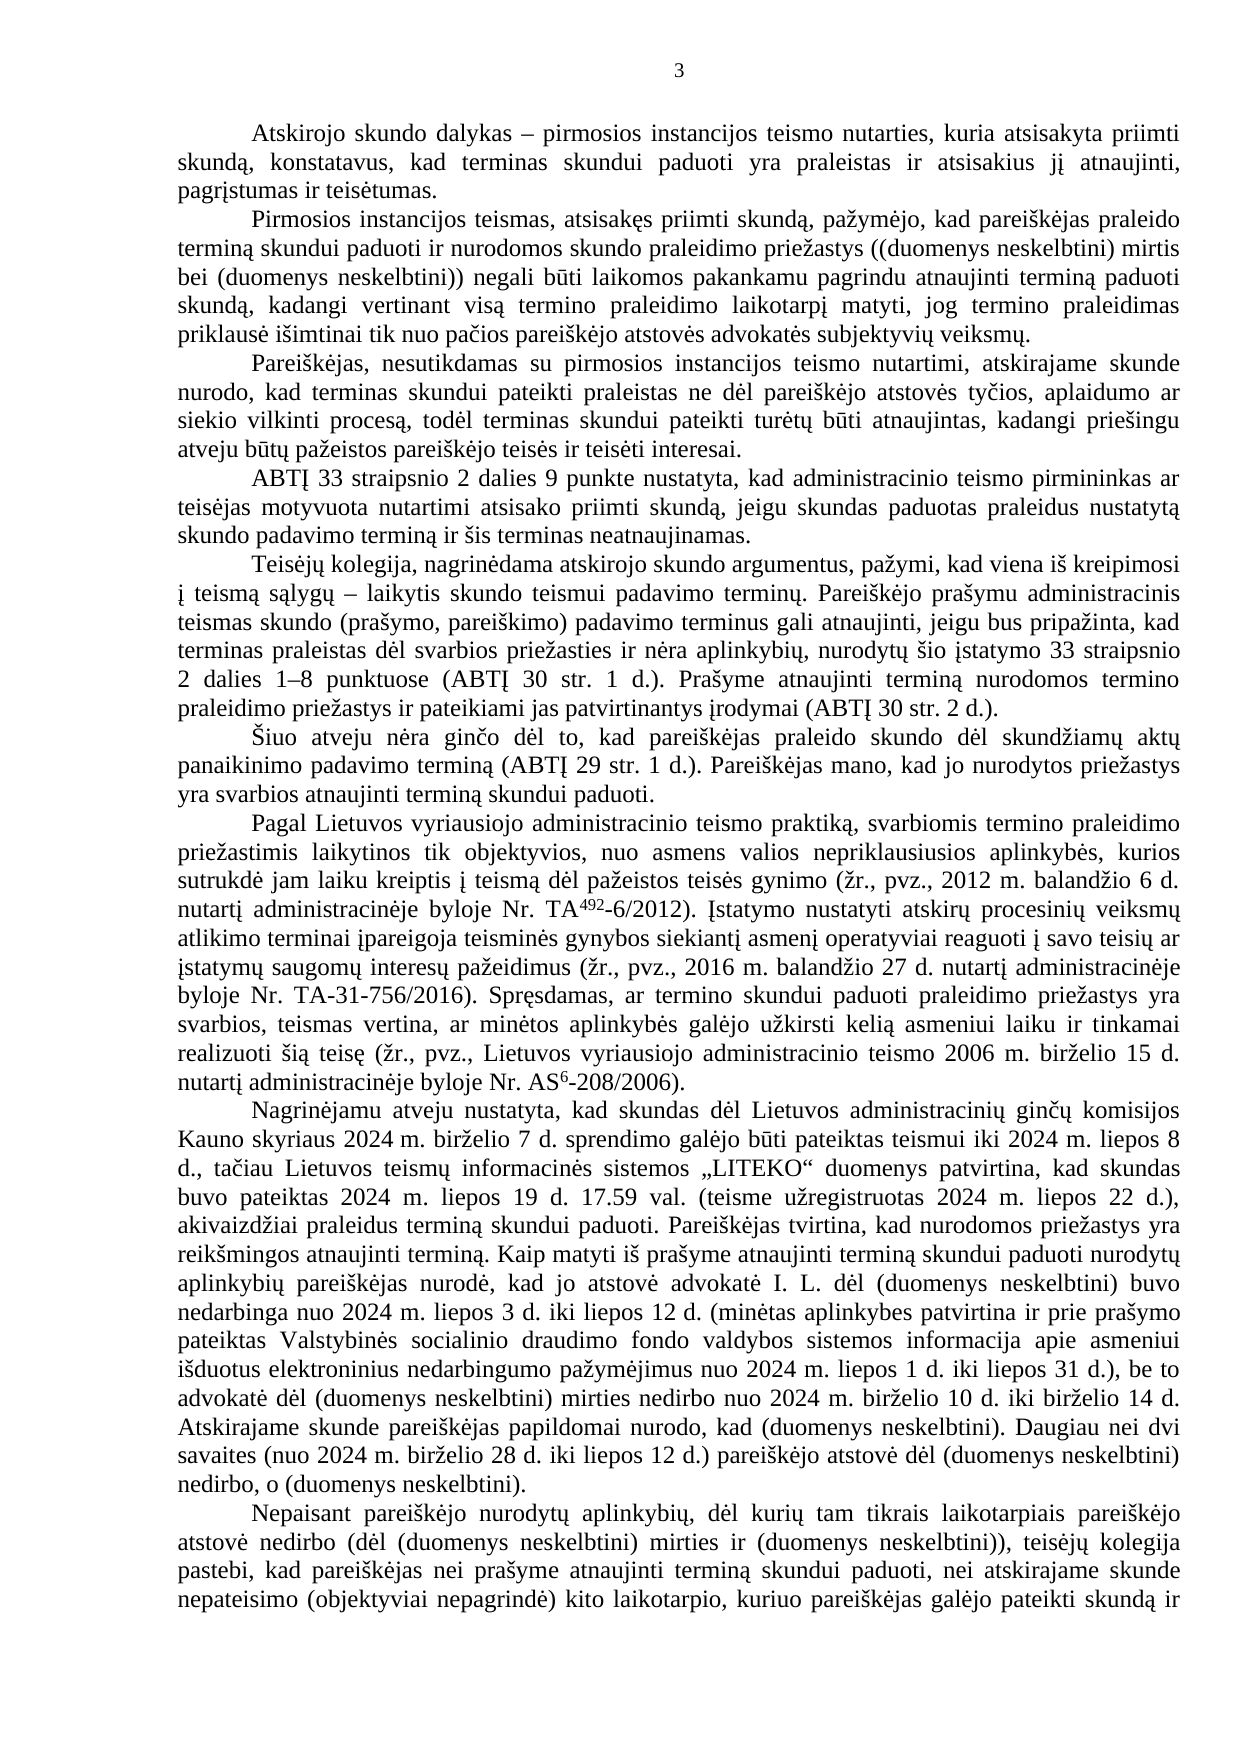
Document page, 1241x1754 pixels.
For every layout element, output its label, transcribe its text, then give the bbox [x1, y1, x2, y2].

text Atskirojo skundo dalykas – pirmosios instancijos teismo nutarties, kuria atsisakyta priimti skundą, konstatavus, kad terminas skundui paduoti yra praleistas ir atsisakius jį atnaujinti, pagrįstumas ir teisėtumas. [177, 118, 1181, 204]
text Pirmosios instancijos teismas, atsisakęs priimti skundą, pažymėjo, kad pareiškėjas praleido terminą skundui paduoti ir nurodomos skundo praleidimo priežastys ((duomenys neskelbtini) mirtis bei (duomenys neskelbtini)) negali būti laikomos pakankamu pagrindu atnaujinti terminą paduoti skundą, kadangi vertinant visą termino praleidimo laikotarpį matyti, jog termino praleidimas priklausė išimtinai tik nuo pačios pareiškėjo atstovės advokatės subjektyvių veiksmų. [177, 204, 1181, 348]
text Pagal Lietuvos vyriausiojo administracinio teismo praktiką, svarbiomis termino praleidimo priežastimis laikytinos tik objektyvios, nuo asmens valios nepriklausiusios aplinkybės, kurios sutrukdė jam laiku kreiptis į teismą dėl pažeistos teisės gynimo (žr., pvz., 2012 m. balandžio 6 d. nutartį administracinėje byloje Nr. TA492-6/2012). Įstatymo nustatyti atskirų procesinių veiksmų atlikimo terminai įpareigoja teisminės gynybos siekiantį asmenį operatyviai reaguoti į savo teisių ar įstatymų saugomų interesų pažeidimus (žr., pvz., 2016 m. balandžio 27 d. nutartį administracinėje byloje Nr. TA-31-756/2016). Spręsdamas, ar termino skundui paduoti praleidimo priežastys yra svarbios, teismas vertina, ar minėtos aplinkybės galėjo užkirsti kelią asmeniui laiku ir tinkamai realizuoti šią teisę (žr., pvz., Lietuvos vyriausiojo administracinio teismo 2006 m. birželio 15 d. nutartį administracinėje byloje Nr. AS6-208/2006). [177, 808, 1181, 1096]
text Pareiškėjas, nesutikdamas su pirmosios instancijos teismo nutartimi, atskirajame skunde nurodo, kad terminas skundui pateikti praleistas ne dėl pareiškėjo atstovės tyčios, aplaidumo ar siekio vilkinti procesą, todėl terminas skundui pateikti turėtų būti atnaujintas, kadangi priešingu atveju būtų pažeistos pareiškėjo teisės ir teisėti interesai. [177, 348, 1181, 463]
text ABTĮ 33 straipsnio 2 dalies 9 punkte nustatyta, kad administracinio teismo pirmininkas ar teisėjas motyvuota nutartimi atsisako priimti skundą, jeigu skundas paduotas praleidus nustatytą skundo padavimo terminą ir šis terminas neatnaujinamas. [177, 463, 1181, 549]
text Teisėjų kolegija, nagrinėdama atskirojo skundo argumentus, pažymi, kad viena iš kreipimosi į teismą sąlygų – laikytis skundo teismui padavimo terminų. Pareiškėjo prašymu administracinis teismas skundo (prašymo, pareiškimo) padavimo terminus gali atnaujinti, jeigu bus pripažinta, kad terminas praleistas dėl svarbios priežasties ir nėra aplinkybių, nurodytų šio įstatymo 33 straipsnio 2 dalies 1–8 punktuose (ABTĮ 30 str. 1 d.). Prašyme atnaujinti terminą nurodomos termino praleidimo priežastys ir pateikiami jas patvirtinantys įrodymai (ABTĮ 30 str. 2 d.). [177, 549, 1181, 722]
text Šiuo atveju nėra ginčo dėl to, kad pareiškėjas praleido skundo dėl skundžiamų aktų panaikinimo padavimo terminą (ABTĮ 29 str. 1 d.). Pareiškėjas mano, kad jo nurodytos priežastys yra svarbios atnaujinti terminą skundui paduoti. [177, 722, 1181, 808]
text Nagrinėjamu atveju nustatyta, kad skundas dėl Lietuvos administracinių ginčų komisijos Kauno skyriaus 2024 m. birželio 7 d. sprendimo galėjo būti pateiktas teismui iki 2024 m. liepos 8 d., tačiau Lietuvos teismų informacinės sistemos „LITEKO“ duomenys patvirtina, kad skundas buvo pateiktas 2024 m. liepos 19 d. 17.59 val. (teisme užregistruotas 2024 m. liepos 22 d.), akivaizdžiai praleidus terminą skundui paduoti. Pareiškėjas tvirtina, kad nurodomos priežastys yra reikšmingos atnaujinti terminą. Kaip matyti iš prašyme atnaujinti terminą skundui paduoti nurodytų aplinkybių pareiškėjas nurodė, kad jo atstovė advokatė I. L. dėl (duomenys neskelbtini) buvo nedarbinga nuo 2024 m. liepos 3 d. iki liepos 12 d. (minėtas aplinkybes patvirtina ir prie prašymo pateiktas Valstybinės socialinio draudimo fondo valdybos sistemos informacija apie asmeniui išduotus elektroninius nedarbingumo pažymėjimus nuo 2024 m. liepos 1 d. iki liepos 31 d.), be to advokatė dėl (duomenys neskelbtini) mirties nedirbo nuo 2024 m. birželio 10 d. iki birželio 14 d. Atskirajame skunde pareiškėjas papildomai nurodo, kad (duomenys neskelbtini). Daugiau nei dvi savaites (nuo 2024 m. birželio 28 d. iki liepos 12 d.) pareiškėjo atstovė dėl (duomenys neskelbtini) nedirbo, o (duomenys neskelbtini). [177, 1096, 1181, 1498]
text Nepaisant pareiškėjo nurodytų aplinkybių, dėl kurių tam tikrais laikotarpiais pareiškėjo atstovė nedirbo (dėl (duomenys neskelbtini) mirties ir (duomenys neskelbtini)), teisėjų kolegija pastebi, kad pareiškėjas nei prašyme atnaujinti terminą skundui paduoti, nei atskirajame skunde nepateisimo (objektyviai nepagrindė) kito laikotarpio, kuriuo pareiškėjas galėjo pateikti skundą ir [177, 1498, 1181, 1613]
